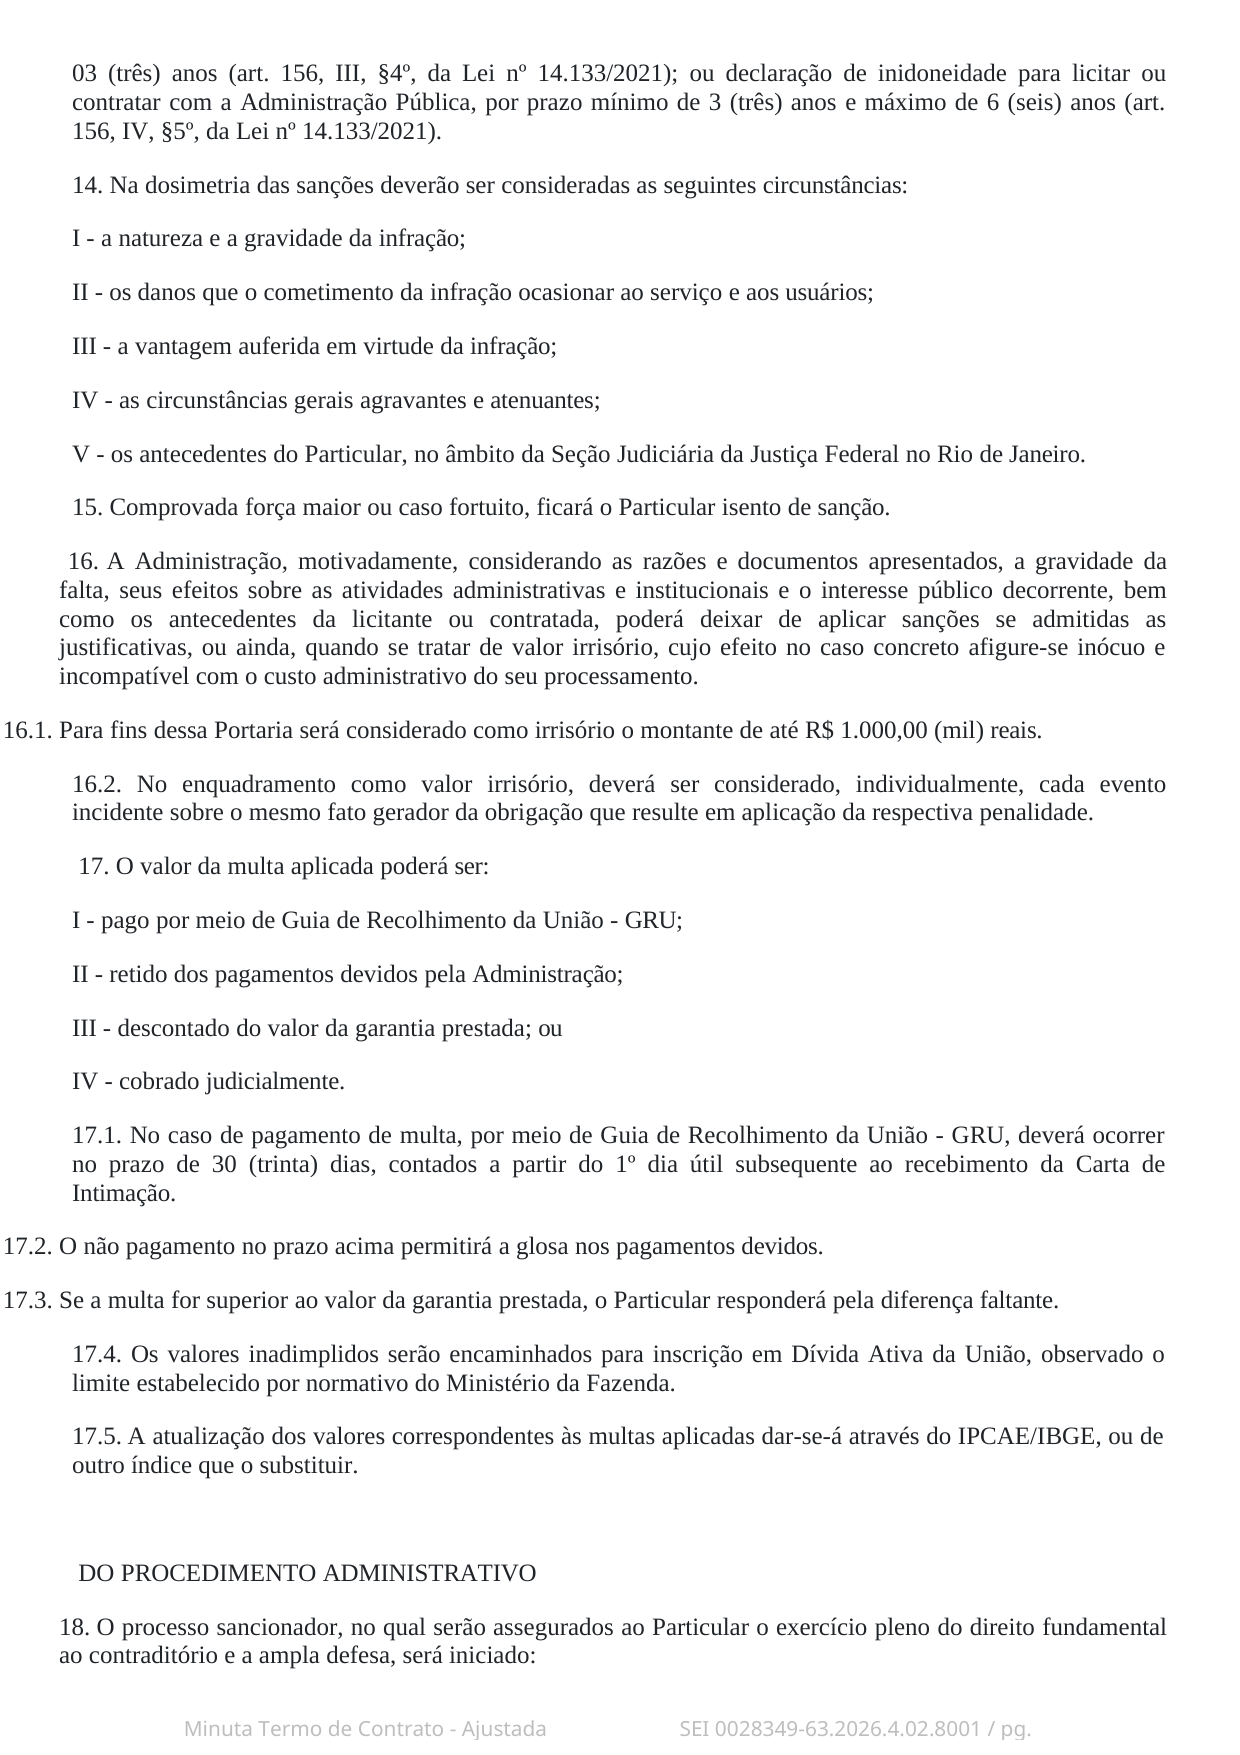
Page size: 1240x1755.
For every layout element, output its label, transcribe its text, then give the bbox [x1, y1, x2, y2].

text DO PROCEDIMENTO ADMINISTRATIVO [78, 1558, 1181, 1587]
list - cobrado judicialmente. [72, 1066, 1181, 1095]
list - os danos que o cometimento da infração ocasionar ao serviço e aos usuários; [72, 277, 1181, 306]
list A atualização dos valores correspondentes às multas aplicadas dar-se-á através do IPCAE/IBGE, ou de outro índice que o substituir. [72, 1421, 1165, 1479]
list O não pagamento no prazo acima permitirá a glosa nos pagamentos devidos. [3, 1231, 1181, 1260]
list O processo sancionador, no qual serão assegurados ao Particular o exercício pleno do direito fundamental ao contraditório e a ampla defesa, será iniciado: [59, 1612, 1167, 1669]
text 03 (três) anos (art. 156, III, §4º, da Lei nº 14.133/2021); ou declaração de inidoneidade para licitar ou contratar com a Administração Pública, por prazo mínimo de 3 (três) anos e máximo de 6 (seis) anos (art. 156, IV, §5º, da Lei nº 14.133/2021). [72, 58, 1167, 145]
list - retido dos pagamentos devidos pela Administração; [72, 959, 1181, 988]
list No caso de pagamento de multa, por meio de Guia de Recolhimento da União - GRU, deverá ocorrer no prazo de 30 (trinta) dias, contados a partir do 1º dia útil subsequente ao recebimento da Carta de Intimação. [72, 1120, 1167, 1206]
list Se a multa for superior ao valor da garantia prestada, o Particular responderá pela diferença faltante. [3, 1285, 1181, 1314]
list Comprovada força maior ou caso fortuito, ficará o Particular isento de sanção. [72, 492, 1181, 521]
list Os valores inadimplidos serão encaminhados para inscrição em Dívida Ativa da União, observado o limite estabelecido por normativo do Ministério da Fazenda. [72, 1339, 1166, 1396]
list - as circunstâncias gerais agravantes e atenuantes; [72, 385, 1181, 414]
list - descontado do valor da garantia prestada; ou [72, 1013, 1181, 1041]
list No enquadramento como valor irrisório, deverá ser considerado, individualmente, cada evento incidente sobre o mesmo fato gerador da obrigação que resulte em aplicação da respectiva penalidade. [72, 769, 1167, 826]
list - os antecedentes do Particular, no âmbito da Seção Judiciária da Justiça Federal no Rio de Janeiro. [72, 439, 1181, 467]
list - a natureza e a gravidade da infração; [72, 223, 1181, 252]
list - pago por meio de Guia de Recolhimento da União - GRU; [72, 905, 1181, 934]
list O valor da multa aplicada poderá ser: [78, 851, 1181, 880]
list A Administração, motivadamente, considerando as razões e documentos apresentados, a gravidade da falta, seus efeitos sobre as atividades administrativas e institucionais e o interesse público decorrente, bem como os antecedentes da licitante ou contratada, poderá deixar de aplicar sanções se admitidas as justificativas, ou ainda, quando se tratar de valor irrisório, cujo efeito no caso concreto afigure-se inócuo e incompatível com o custo administrativo do seu processamento. [59, 546, 1168, 690]
list Para fins dessa Portaria será considerado como irrisório o montante de até R$ 1.000,00 (mil) reais. [3, 715, 1181, 744]
list - a vantagem auferida em virtude da infração; [72, 331, 1181, 360]
list Na dosimetria das sanções deverão ser consideradas as seguintes circunstâncias: [72, 170, 1181, 198]
